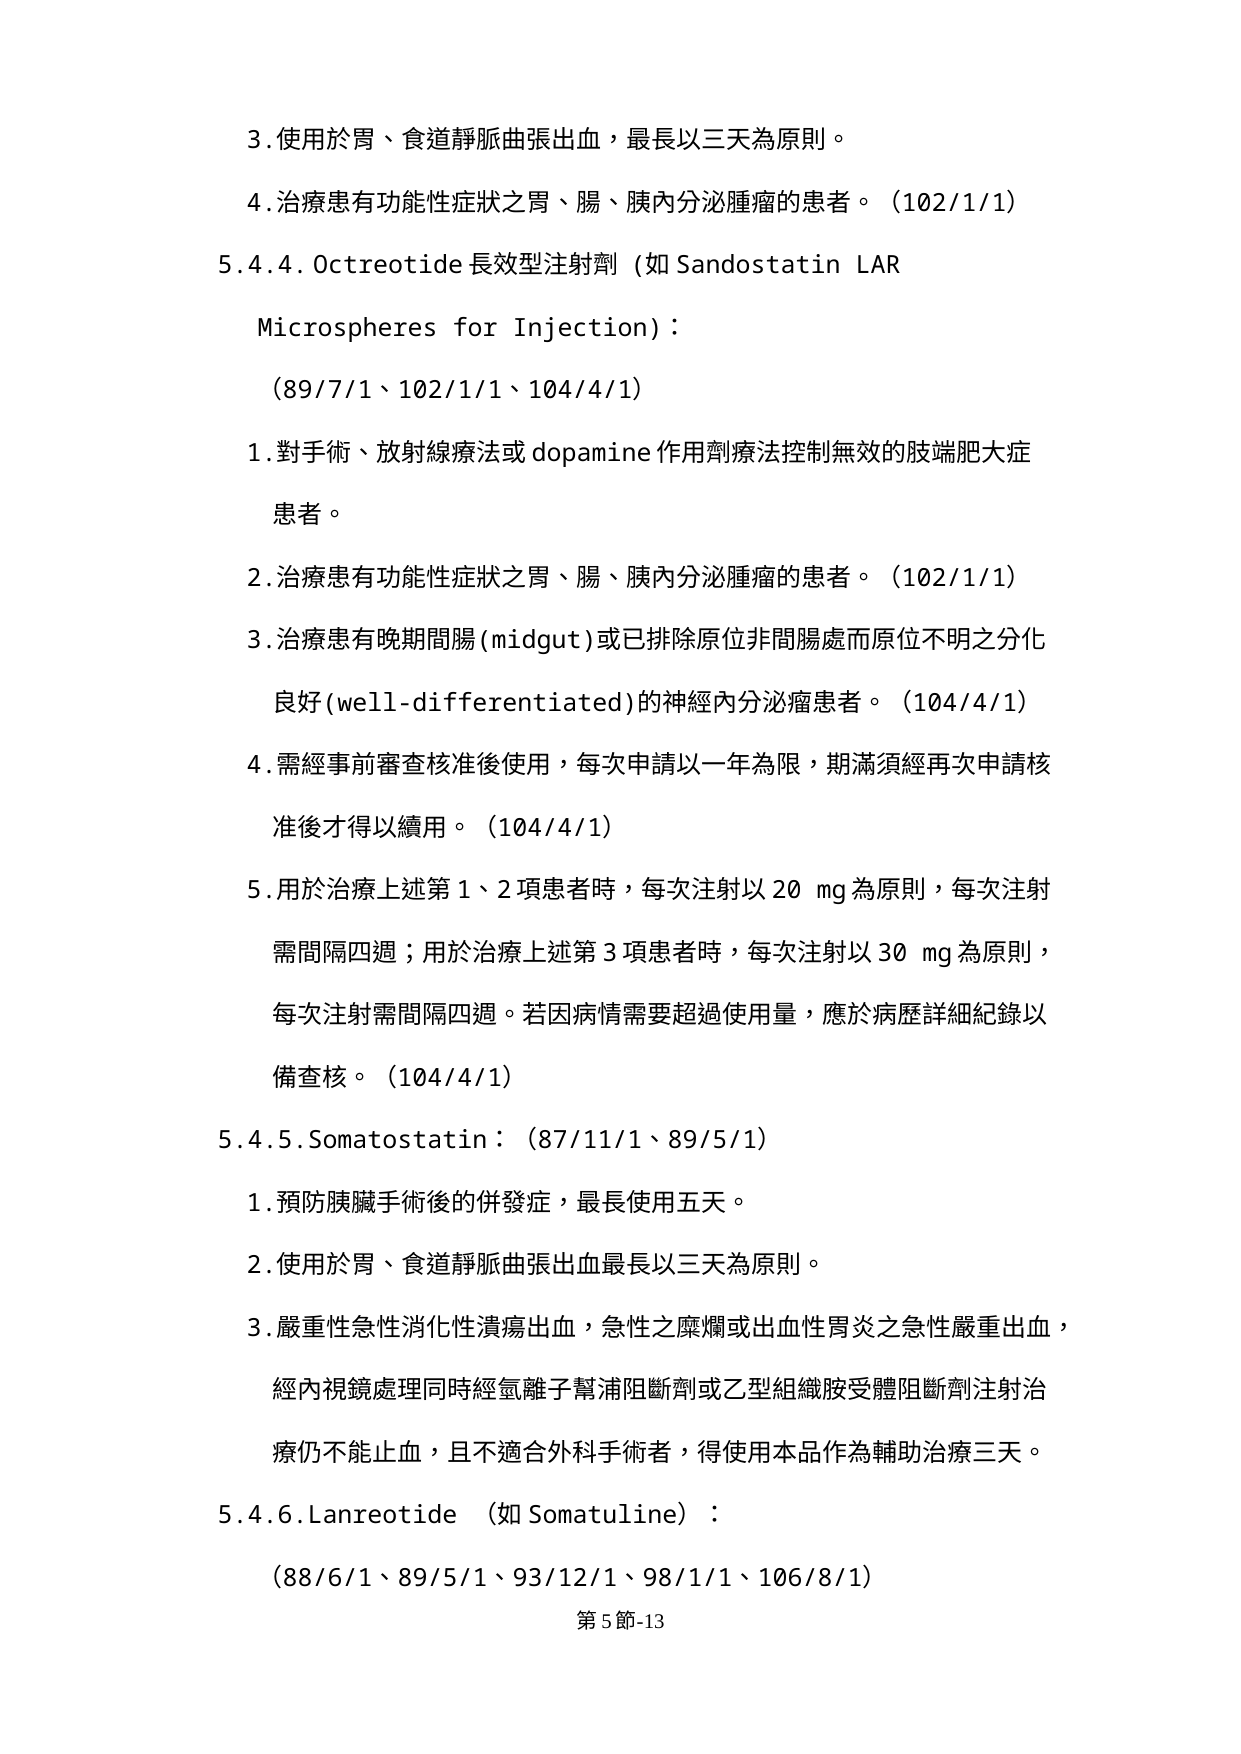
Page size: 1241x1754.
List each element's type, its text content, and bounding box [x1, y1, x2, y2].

text 2.治療患有功能性症狀之胃、腸、胰內分泌腫瘤的患者。（102/1/1） [246, 534, 1053, 596]
text 3.嚴重性急性消化性潰瘍出血，急性之糜爛或出血性胃炎之急性嚴重出血，經內視鏡處理同時經氫離子幫浦阻斷劑或乙型組織胺受體阻斷劑注射治療仍不能止血，且不適合外科手術者，得使用本品作為輔助治療三天。 [246, 1284, 1053, 1471]
text 1.預防胰臟手術後的併發症，最長使用五天。 [246, 1159, 1053, 1221]
text 1.對手術、放射線療法或dopamine作用劑療法控制無效的肢端肥大症患者。 [246, 409, 1053, 534]
text 3.使用於胃、食道靜脈曲張出血，最長以三天為原則。 [246, 96, 1053, 159]
text 5.4.4. Octreotide長效型注射劑 (如Sandostatin LAR Microspheres for Injection)：（89/7/1、102/1/1、104/4/1） [217, 221, 1053, 409]
text 5.4.6.Lanreotide （如Somatuline）：（88/6/1、89/5/1、93/12/1、98/1/1、106/8/1） [217, 1471, 1053, 1596]
text 2.使用於胃、食道靜脈曲張出血最長以三天為原則。 [246, 1221, 1053, 1284]
text 4.治療患有功能性症狀之胃、腸、胰內分泌腫瘤的患者。（102/1/1） [246, 159, 1053, 221]
text 5.4.5.Somatostatin：（87/11/1、89/5/1） [217, 1096, 1053, 1159]
text 5.用於治療上述第1、2項患者時，每次注射以20 mg為原則，每次注射需間隔四週；用於治療上述第3項患者時，每次注射以30 mg為原則，每次注射需間隔四週。若因病情需要超過使用量，應於病歷詳細紀錄以備查核。（104/4/1） [246, 846, 1053, 1096]
text 3.治療患有晚期間腸(midgut)或已排除原位非間腸處而原位不明之分化良好(well-differentiated)的神經內分泌瘤患者。（104/4/1） [246, 596, 1053, 721]
text 4.需經事前審查核准後使用，每次申請以一年為限，期滿須經再次申請核准後才得以續用。（104/4/1） [246, 721, 1053, 846]
